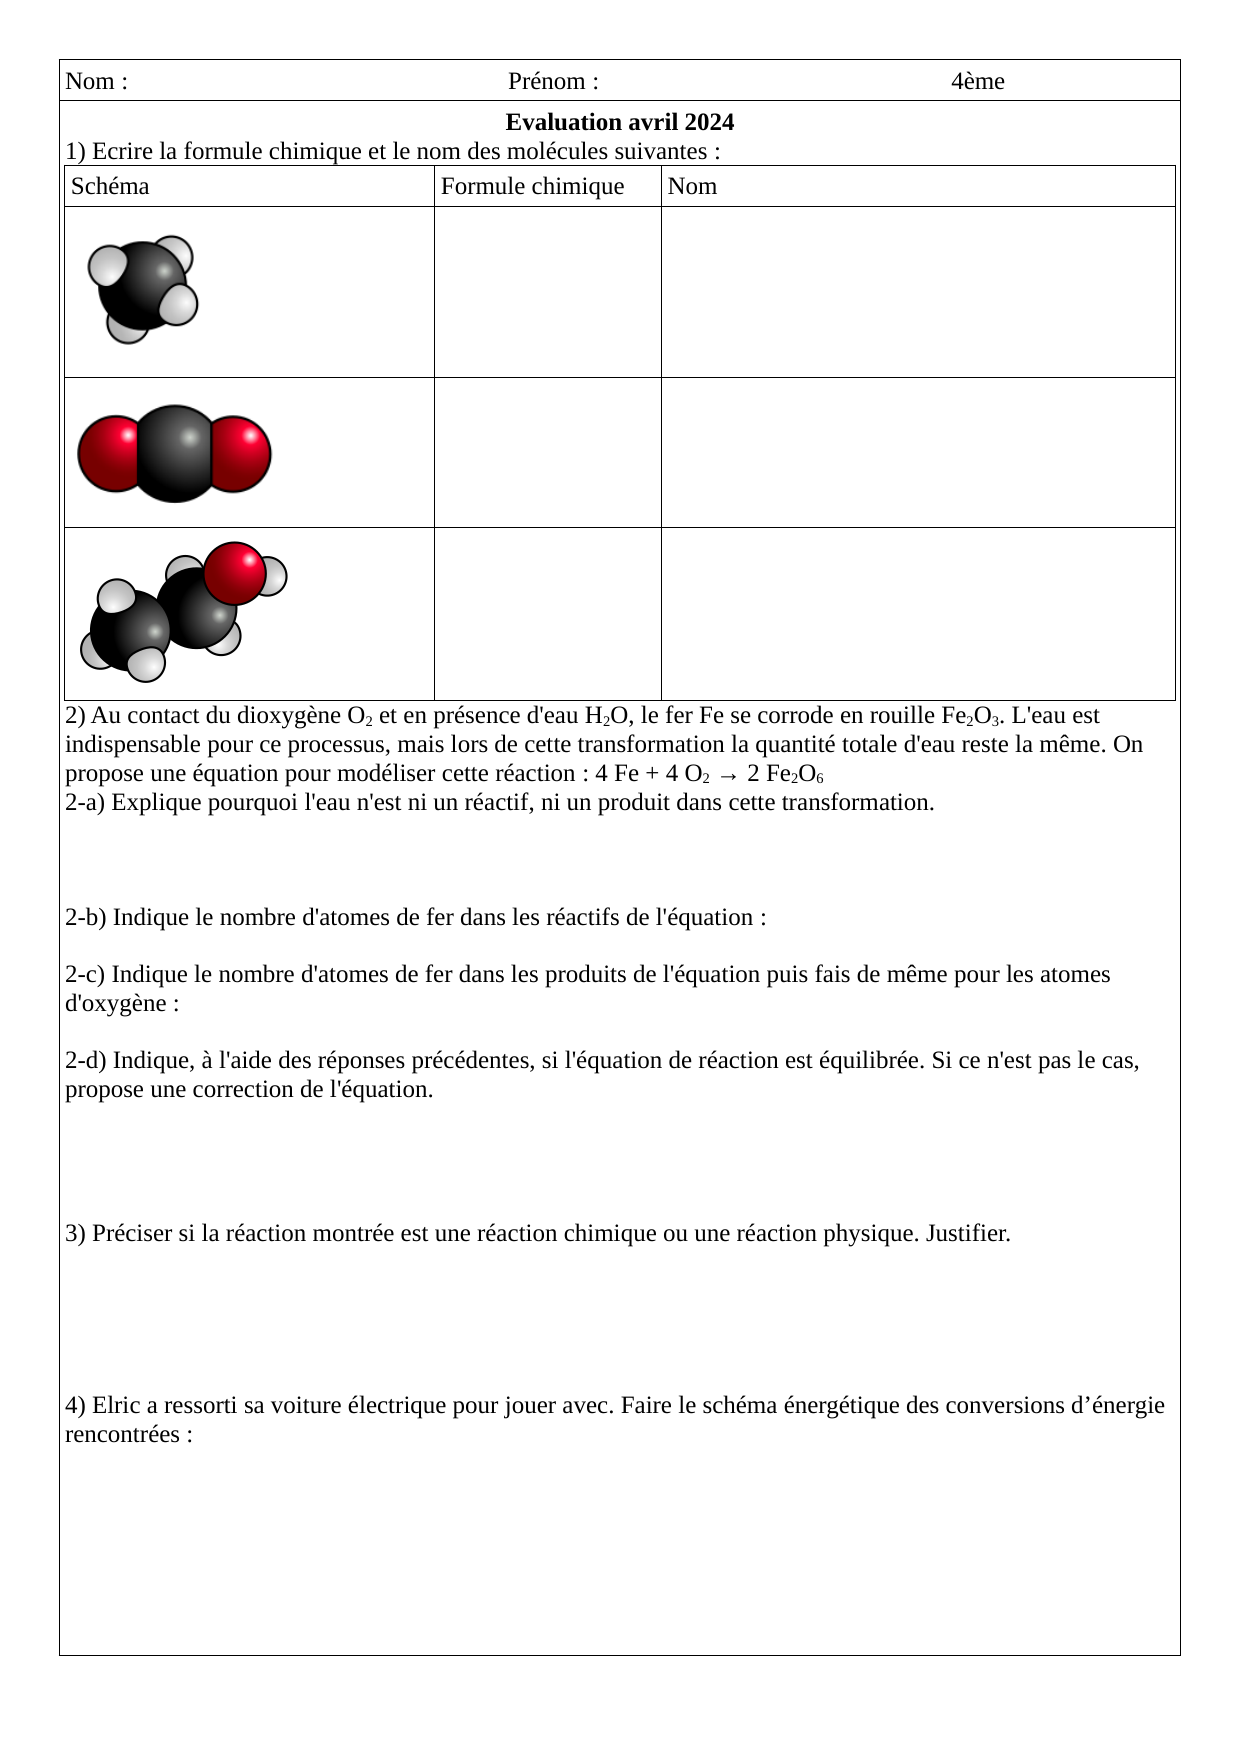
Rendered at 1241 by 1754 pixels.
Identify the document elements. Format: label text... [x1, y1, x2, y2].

table_header Schéma [65, 166, 434, 206]
table_cell [65, 378, 434, 527]
picture [70, 383, 282, 521]
picture [70, 212, 234, 372]
table_cell [435, 378, 661, 527]
table_header Formule chimique [435, 166, 661, 206]
table_cell [662, 207, 1175, 377]
table_cell [65, 207, 434, 377]
table_cell Evaluation avril 2024 1) Ecrire la formule chimique et le nom des molécules suivantes : 2) Au contact du dioxygène O2 et en présence d'eau H2O, le fer Fe se corrode en rouille Fe2O3. L'eau est indispensable pour ce processus, mais lors de cette transformation la quantité totale d'eau reste la même. On propose une équation pour modéliser cette réaction : 4 Fe + 4 O2 → 2 Fe2O6 2-a) Explique pourquoi l'eau n'est ni un réactif, ni un produit dans cette transformation. 2-b) Indique le nombre d'atomes de fer dans les réactifs de l'équation : 2-c) Indique le nombre d'atomes de fer dans les produits de l'équation puis fais de même pour les atomes d'oxygène : 2-d) Indique, à l'aide des réponses précédentes, si l'équation de réaction est équilibrée. Si ce n'est pas le cas, propose une correction de l'équation. 3) Préciser si la réaction montrée est une réaction chimique ou une réaction physique. Justifier. 4) Elric a ressorti sa voiture électrique pour jouer avec. Faire le schéma énergétique des conversions d’énergie rencontrées : [60, 101, 1180, 1655]
table_cell [65, 528, 434, 699]
table_cell [435, 207, 661, 377]
table_cell [662, 378, 1175, 527]
table_header Nom : Prénom : 4ème [60, 60, 1180, 100]
table_cell [435, 528, 661, 699]
table_cell [662, 528, 1175, 699]
picture [70, 533, 295, 694]
table_header Nom [662, 166, 1175, 206]
